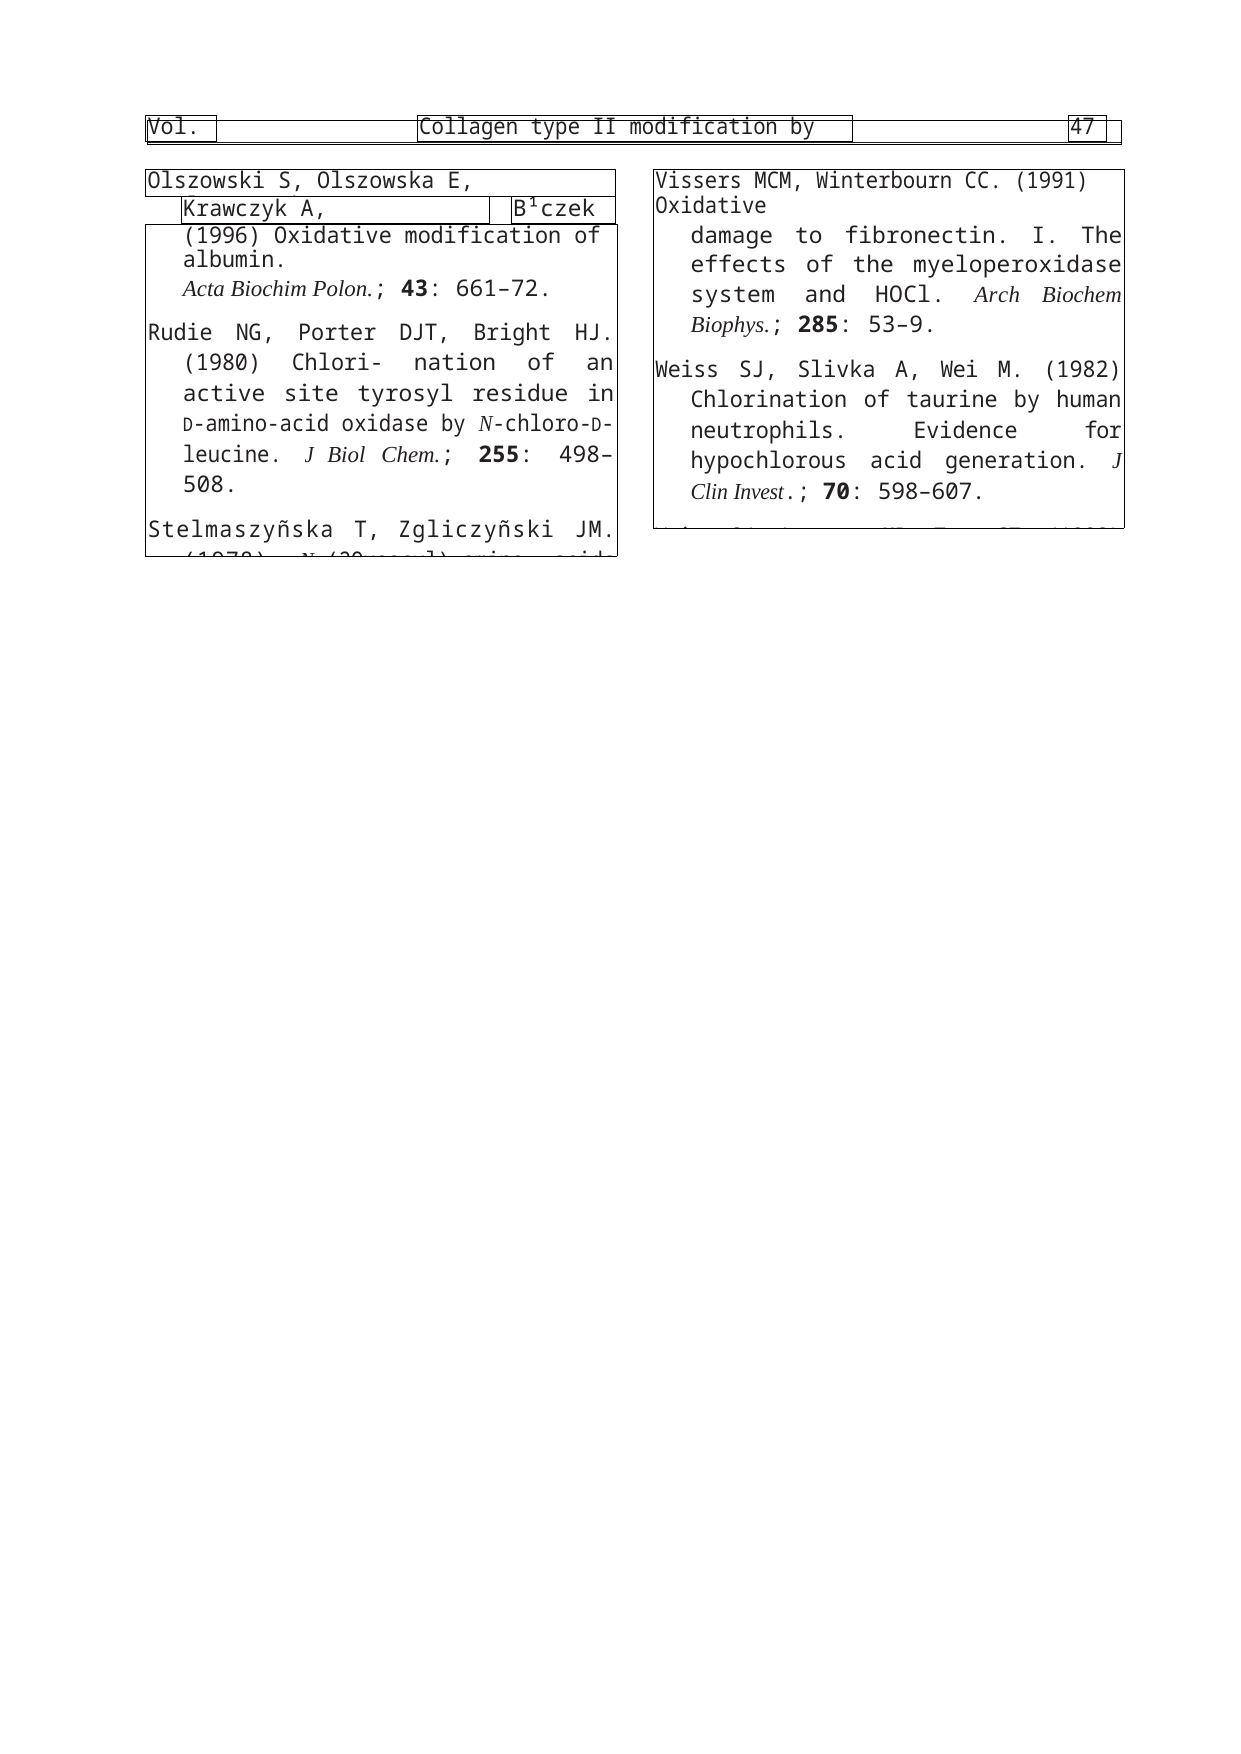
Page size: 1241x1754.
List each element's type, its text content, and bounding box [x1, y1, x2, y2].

text 479 [1070, 116, 1106, 120]
text Collagen type II modification by hypochlorite [419, 121, 852, 141]
text (1996) Oxidative modification of albumin. [183, 225, 617, 272]
text damage to fibronectin. I. The effects of the myeloperoxidase system and HOCl. Arch Biochem Biophys.; 285: 53–9. [690, 219, 1122, 339]
text Vissers MCM, Winterbourn CC. (1991) Oxidative [655, 170, 1124, 219]
text Olszowski S, Olszowska E, Stelmaszyñska T, [147, 170, 615, 196]
text B¹czek N. [513, 197, 615, 223]
text Weiss SJ, Lampert MB, Test ST. (1983) Long-lived oxidants generated by human neutrophils. Characterisation and bioactivity. Science.; 227: 625–8. [655, 520, 1121, 528]
text Collagen type II modification by hypochlorite [419, 116, 687, 120]
text 479 [1070, 121, 1106, 141]
text Vol. 50 [148, 121, 216, 141]
text Stelmaszyñska T, Zgliczyñski JM. (1978) N-(2Oxoacyl)-amino acids and nitryles as final products of dipeptyde chlorination mediated [147, 513, 615, 556]
text Vol. 50 [147, 116, 216, 120]
text Acta Biochim Polon.; 43: 661–72. [183, 272, 617, 302]
text Weiss SJ, Slivka A, Wei M. (1982) Chlorination of taurine by human neutrophils. Evidence for hypochlorous acid generation. J Clin Invest.; 70: 598–607. [655, 353, 1121, 506]
text Rudie NG, Porter DJT, Bright HJ. (1980) Chlori- nation of an active site tyrosyl residue in D-amino-acid oxidase by N-chloro-D-leucine. J Biol Chem.; 255: 498–508. [147, 316, 614, 499]
text Krawczyk A, Marcinkiewicz J, [183, 197, 489, 223]
